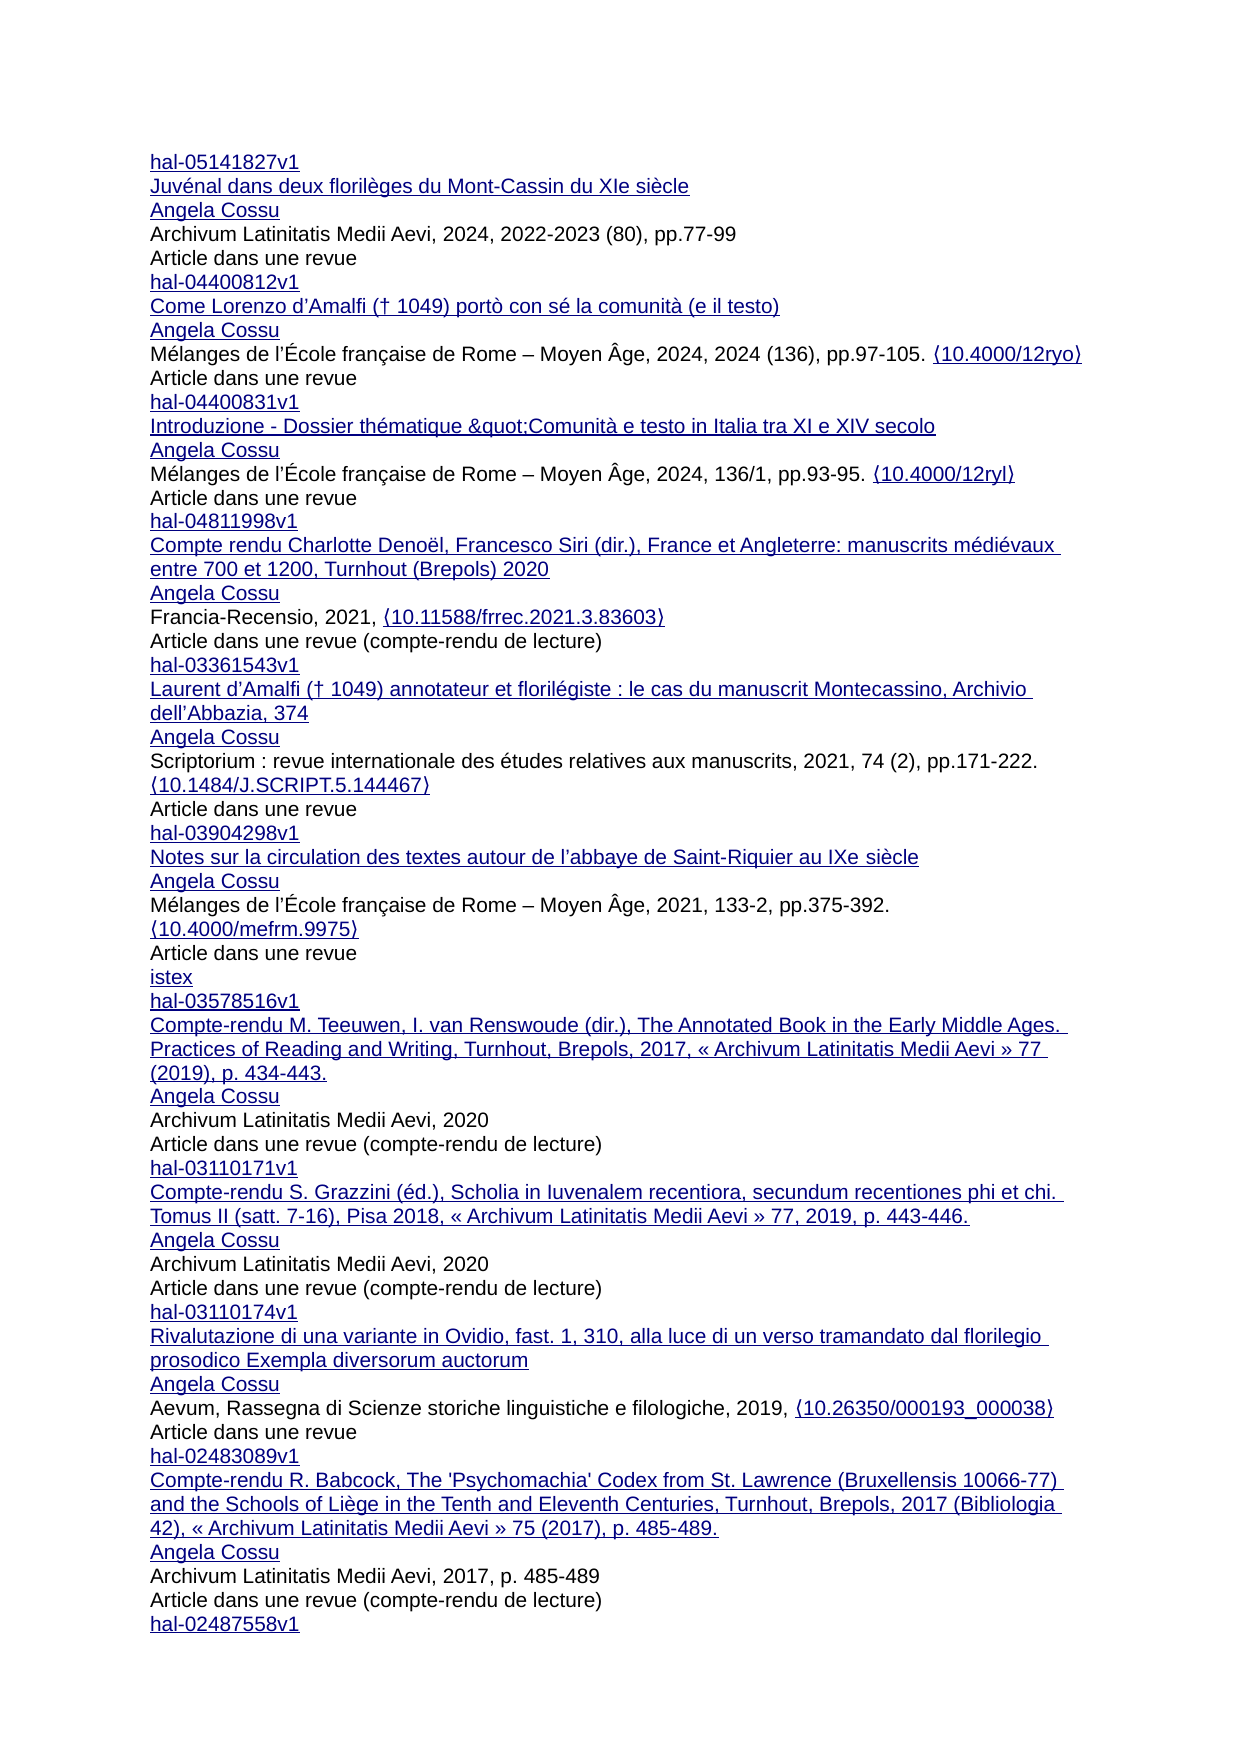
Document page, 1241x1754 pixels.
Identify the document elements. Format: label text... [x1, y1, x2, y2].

table_cell Introduzione - Dossier thématique &quot;Comunità e testo in Italia tra XI e XIV secolo Angela Cossu Mélanges de l’École française de Rome – Moyen Âge, 2024, 136/1, pp.93-95. ⟨10.4000/12ryl⟩ Article dans une revue hal-04811998v1 [150, 414, 1090, 533]
table_cell Compte-rendu R. Babcock, The 'Psychomachia' Codex from St. Lawrence (Bruxellensis 10066-77) and the Schools of Liège in the Tenth and Eleventh Centuries, Turnhout, Brepols, 2017 (Bibliologia 42), « Archivum Latinitatis Medii Aevi » 75 (2017), p. 485-489. Angela Cossu Archivum Latinitatis Medii Aevi, 2017, p. 485-489 Article dans une revue (compte-rendu de lecture) hal-02487558v1 [150, 1468, 1090, 1635]
table_cell Compte rendu Charlotte Denoël, Francesco Siri (dir.), France et Angleterre: manuscrits médiévaux entre 700 et 1200, Turnhout (Brepols) 2020 Angela Cossu Francia-Recensio, 2021, ⟨10.11588/frrec.2021.3.83603⟩ Article dans une revue (compte-rendu de lecture) hal-03361543v1 [150, 533, 1090, 677]
table_cell Come Lorenzo d’Amalfi († 1049) portò con sé la comunità (e il testo) Angela Cossu Mélanges de l’École française de Rome – Moyen Âge, 2024, 2024 (136), pp.97-105. ⟨10.4000/12ryo⟩ Article dans une revue hal-04400831v1 [150, 294, 1090, 413]
table_cell Rivalutazione di una variante in Ovidio, fast. 1, 310, alla luce di un verso tramandato dal florilegio prosodico Exempla diversorum auctorum Angela Cossu Aevum, Rassegna di Scienze storiche linguistiche e filologiche, 2019, ⟨10.26350/000193_000038⟩ Article dans une revue hal-02483089v1 [150, 1324, 1090, 1468]
table_cell Laurent d’Amalfi († 1049) annotateur et florilégiste : le cas du manuscrit Montecassino, Archivio dell’Abbazia, 374 Angela Cossu Scriptorium : revue internationale des études relatives aux manuscrits, 2021, 74 (2), pp.171-222. ⟨10.1484/J.SCRIPT.5.144467⟩ Article dans une revue hal-03904298v1 [150, 677, 1090, 845]
table_cell Compte-rendu M. Teeuwen, I. van Renswoude (dir.), The Annotated Book in the Early Middle Ages. Practices of Reading and Writing, Turnhout, Brepols, 2017, « Archivum Latinitatis Medii Aevi » 77 (2019), p. 434-443. Angela Cossu Archivum Latinitatis Medii Aevi, 2020 Article dans une revue (compte-rendu de lecture) hal-03110171v1 [150, 1013, 1090, 1180]
table_cell hal-05141827v1 [150, 150, 1090, 174]
table_cell Compte-rendu S. Grazzini (éd.), Scholia in Iuvenalem recentiora, secundum recentiones phi et chi. Tomus II (satt. 7-16), Pisa 2018, « Archivum Latinitatis Medii Aevi » 77, 2019, p. 443-446. Angela Cossu Archivum Latinitatis Medii Aevi, 2020 Article dans une revue (compte-rendu de lecture) hal-03110174v1 [150, 1180, 1090, 1324]
table_cell Notes sur la circulation des textes autour de l’abbaye de Saint-Riquier au IXe siècle Angela Cossu Mélanges de l’École française de Rome – Moyen Âge, 2021, 133-2, pp.375-392. ⟨10.4000/mefrm.9975⟩ Article dans une revue istex hal-03578516v1 [150, 845, 1090, 1012]
table_cell Juvénal dans deux florilèges du Mont-Cassin du XIe siècle Angela Cossu Archivum Latinitatis Medii Aevi, 2024, 2022-2023 (80), pp.77-99 Article dans une revue hal-04400812v1 [150, 174, 1090, 294]
